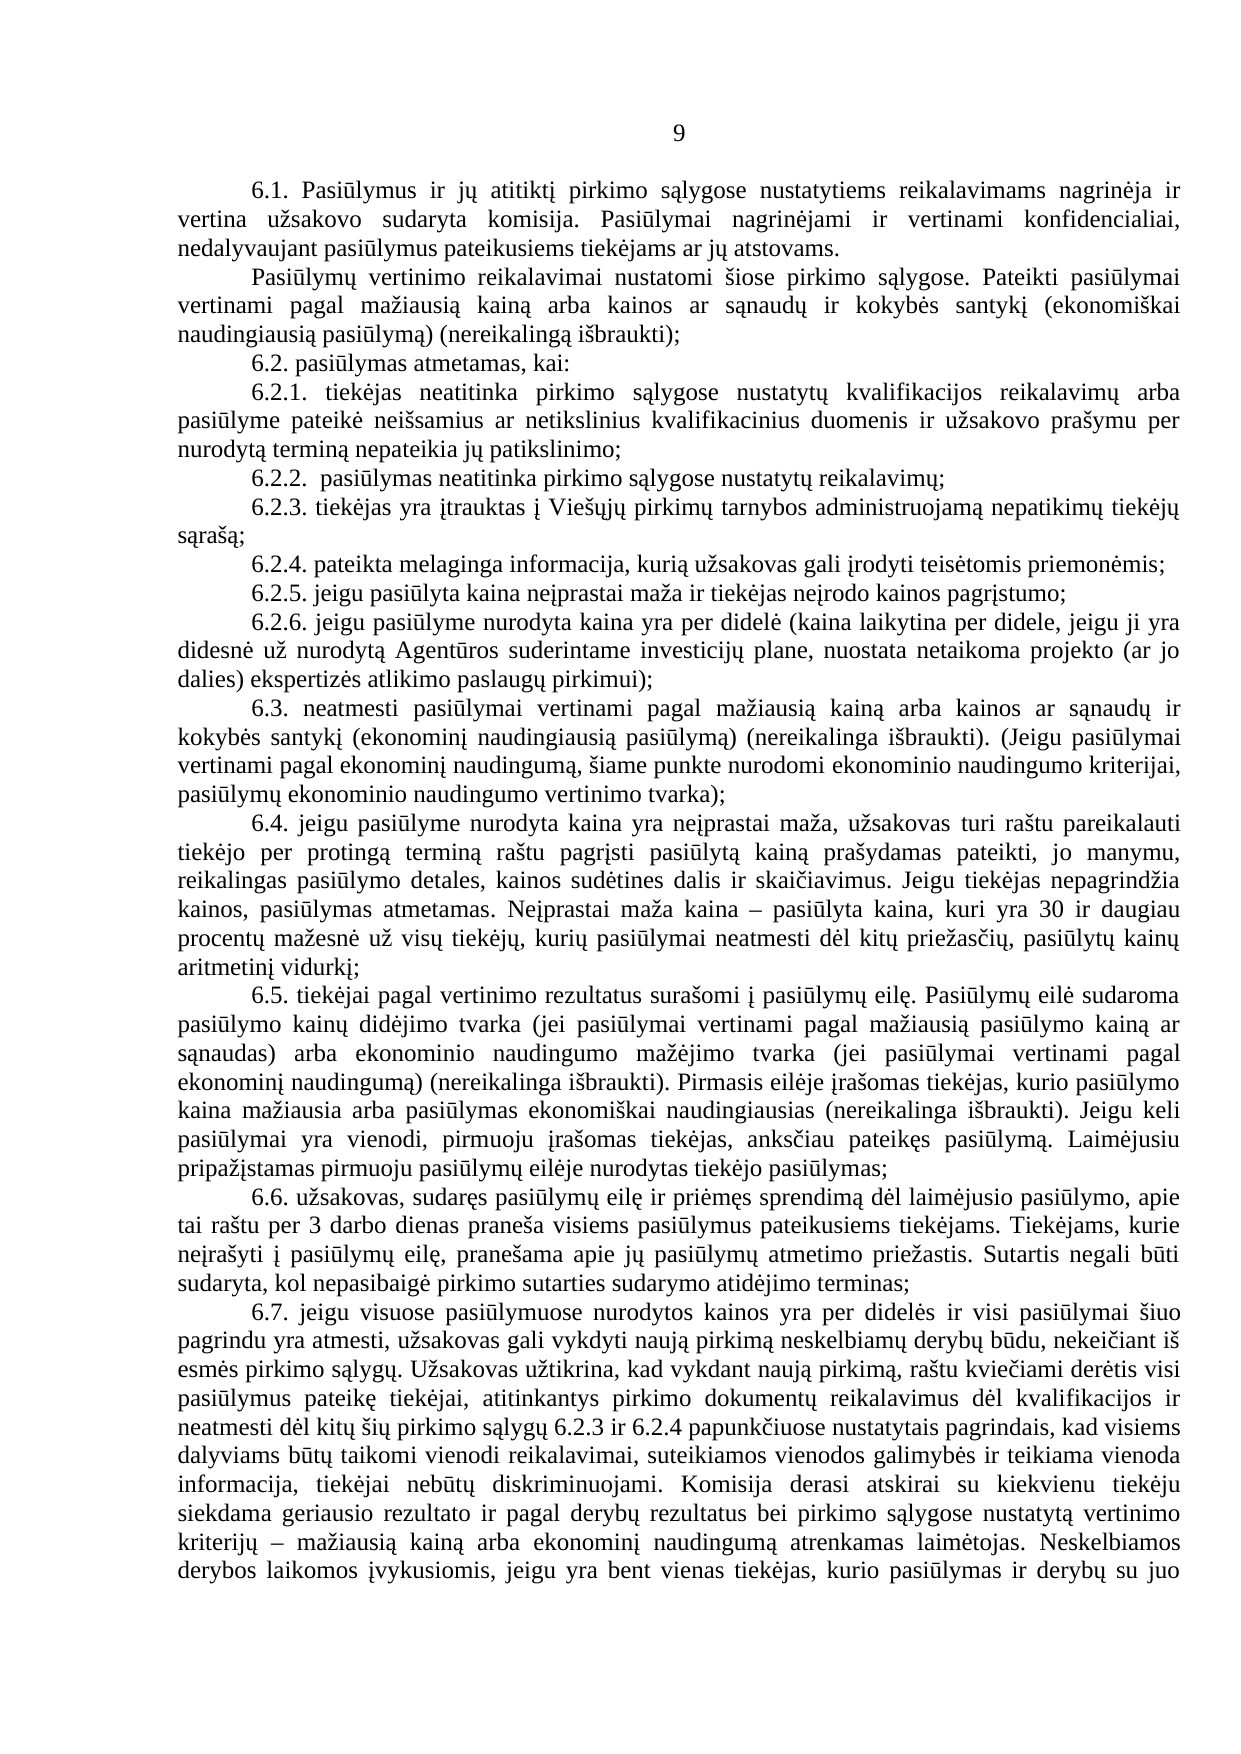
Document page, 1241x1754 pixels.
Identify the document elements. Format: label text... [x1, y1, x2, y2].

text 6.2. pasiūlymas atmetamas, kai: [177, 348, 1181, 377]
text 6.2.5. jeigu pasiūlyta kaina neįprastai maža ir tiekėjas neįrodo kainos pagrįstumo; [177, 578, 1181, 607]
text 6.5. tiekėjai pagal vertinimo rezultatus surašomi į pasiūlymų eilę. Pasiūlymų eilė sudaroma pasiūlymo kainų didėjimo tvarka (jei pasiūlymai vertinami pagal mažiausią pasiūlymo kainą ar sąnaudas) arba ekonominio naudingumo mažėjimo tvarka (jei pasiūlymai vertinami pagal ekonominį naudingumą) (nereikalinga išbraukti). Pirmasis eilėje įrašomas tiekėjas, kurio pasiūlymo kaina mažiausia arba pasiūlymas ekonomiškai naudingiausias (nereikalinga išbraukti). Jeigu keli pasiūlymai yra vienodi, pirmuoju įrašomas tiekėjas, anksčiau pateikęs pasiūlymą. Laimėjusiu pripažįstamas pirmuoju pasiūlymų eilėje nurodytas tiekėjo pasiūlymas; [177, 981, 1181, 1182]
text 6.3. neatmesti pasiūlymai vertinami pagal mažiausią kainą arba kainos ar sąnaudų ir kokybės santykį (ekonominį naudingiausią pasiūlymą) (nereikalinga išbraukti). (Jeigu pasiūlymai vertinami pagal ekonominį naudingumą, šiame punkte nurodomi ekonominio naudingumo kriterijai, pasiūlymų ekonominio naudingumo vertinimo tvarka); [177, 693, 1181, 808]
subtitle 6.1. Pasiūlymus ir jų atitiktį pirkimo sąlygose nustatytiems reikalavimams nagrinėja ir vertina užsakovo sudaryta komisija. Pasiūlymai nagrinėjami ir vertinami konfidencialiai, nedalyvaujant pasiūlymus pateikusiems tiekėjams ar jų atstovams. [177, 176, 1181, 262]
text 6.7. jeigu visuose pasiūlymuose nurodytos kainos yra per didelės ir visi pasiūlymai šiuo pagrindu yra atmesti, užsakovas gali vykdyti naują pirkimą neskelbiamų derybų būdu, nekeičiant iš esmės pirkimo sąlygų. Užsakovas užtikrina, kad vykdant naują pirkimą, raštu kviečiami derėtis visi pasiūlymus pateikę tiekėjai, atitinkantys pirkimo dokumentų reikalavimus dėl kvalifikacijos ir neatmesti dėl kitų šių pirkimo sąlygų 6.2.3 ir 6.2.4 papunkčiuose nustatytais pagrindais, kad visiems dalyviams būtų taikomi vienodi reikalavimai, suteikiamos vienodos galimybės ir teikiama vienoda informacija, tiekėjai nebūtų diskriminuojami. Komisija derasi atskirai su kiekvienu tiekėju siekdama geriausio rezultato ir pagal derybų rezultatus bei pirkimo sąlygose nustatytą vertinimo kriterijų – mažiausią kainą arba ekonominį naudingumą atrenkamas laimėtojas. Neskelbiamos derybos laikomos įvykusiomis, jeigu yra bent vienas tiekėjas, kurio pasiūlymas ir derybų su juo [177, 1297, 1181, 1584]
text 6.2.4. pateikta melaginga informacija, kurią užsakovas gali įrodyti teisėtomis priemonėmis; [177, 549, 1181, 578]
text 6.2.3. tiekėjas yra įtrauktas į Viešųjų pirkimų tarnybos administruojamą nepatikimų tiekėjų sąrašą; [177, 492, 1181, 549]
text 6.6. užsakovas, sudaręs pasiūlymų eilę ir priėmęs sprendimą dėl laimėjusio pasiūlymo, apie tai raštu per 3 darbo dienas praneša visiems pasiūlymus pateikusiems tiekėjams. Tiekėjams, kurie neįrašyti į pasiūlymų eilę, pranešama apie jų pasiūlymų atmetimo priežastis. Sutartis negali būti sudaryta, kol nepasibaigė pirkimo sutarties sudarymo atidėjimo terminas; [177, 1182, 1181, 1297]
text Pasiūlymų vertinimo reikalavimai nustatomi šiose pirkimo sąlygose. Pateikti pasiūlymai vertinami pagal mažiausią kainą arba kainos ar sąnaudų ir kokybės santykį (ekonomiškai naudingiausią pasiūlymą) (nereikalingą išbraukti); [177, 262, 1181, 348]
text 6.4. jeigu pasiūlyme nurodyta kaina yra neįprastai maža, užsakovas turi raštu pareikalauti tiekėjo per protingą terminą raštu pagrįsti pasiūlytą kainą prašydamas pateikti, jo manymu, reikalingas pasiūlymo detales, kainos sudėtines dalis ir skaičiavimus. Jeigu tiekėjas nepagrindžia kainos, pasiūlymas atmetamas. Neįprastai maža kaina – pasiūlyta kaina, kuri yra 30 ir daugiau procentų mažesnė už visų tiekėjų, kurių pasiūlymai neatmesti dėl kitų priežasčių, pasiūlytų kainų aritmetinį vidurkį; [177, 808, 1181, 981]
text 6.2.2. pasiūlymas neatitinka pirkimo sąlygose nustatytų reikalavimų; [177, 463, 1181, 492]
text 6.2.1. tiekėjas neatitinka pirkimo sąlygose nustatytų kvalifikacijos reikalavimų arba pasiūlyme pateikė neišsamius ar netikslinius kvalifikacinius duomenis ir užsakovo prašymu per nurodytą terminą nepateikia jų patikslinimo; [177, 377, 1181, 463]
text 6.2.6. jeigu pasiūlyme nurodyta kaina yra per didelė (kaina laikytina per didele, jeigu ji yra didesnė už nurodytą Agentūros suderintame investicijų plane, nuostata netaikoma projekto (ar jo dalies) ekspertizės atlikimo paslaugų pirkimui); [177, 607, 1181, 693]
